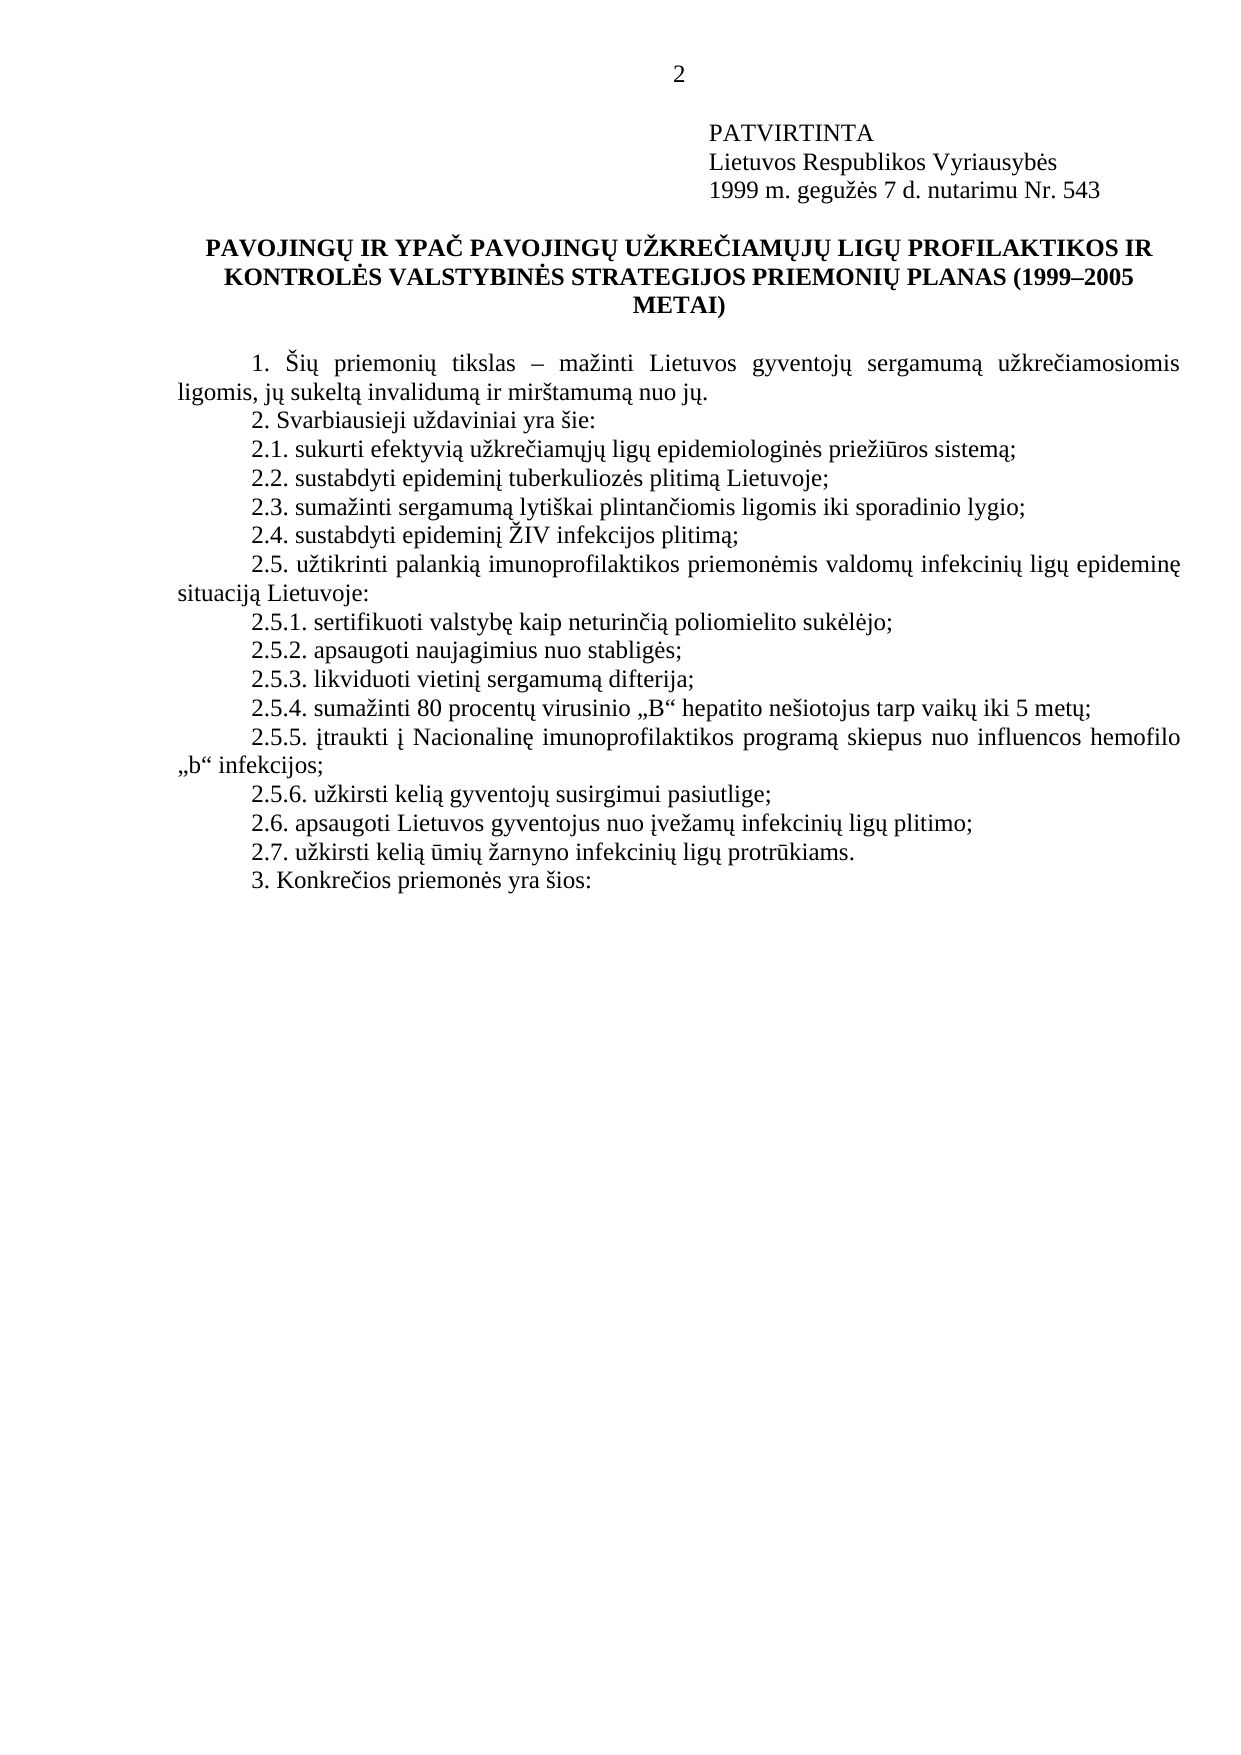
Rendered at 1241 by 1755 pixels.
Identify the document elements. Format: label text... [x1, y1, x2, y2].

text 2.5. užtikrinti palankią imunoprofilaktikos priemonėmis valdomų infekcinių ligų epideminę situaciją Lietuvoje: [177, 549, 1181, 607]
text 2.5.1. sertifikuoti valstybę kaip neturinčią poliomielito sukėlėjo; [177, 607, 1181, 636]
text 2.5.5. įtraukti į Nacionalinę imunoprofilaktikos programą skiepus nuo influencos hemofilo „b“ infekcijos; [177, 722, 1181, 779]
text 2.7. užkirsti kelią ūmių žarnyno infekcinių ligų protrūkiams. [177, 837, 1181, 866]
text 2. Svarbiausieji uždaviniai yra šie: [177, 406, 1181, 434]
text 3. Konkrečios priemonės yra šios: [177, 866, 1181, 894]
text PATVIRTINTA [177, 118, 1181, 147]
text 1999 m. gegužės 7 d. nutarimu Nr. 543 [177, 176, 1181, 204]
text 1. Šių priemonių tikslas – mažinti Lietuvos gyventojų sergamumą užkrečiamosiomis ligomis, jų sukeltą invalidumą ir mirštamumą nuo jų. [177, 348, 1181, 406]
text PAVOJINGŲ IR YPAČ PAVOJINGŲ UŽKREČIAMŲJŲ LIGŲ PROFILAKTIKOS IR KONTROLĖS VALSTYBINĖS STRATEGIJOS PRIEMONIŲ PLANAS (1999–2005 METAI) [177, 233, 1181, 319]
text 2.4. sustabdyti epideminį ŽIV infekcijos plitimą; [177, 521, 1181, 549]
text 2.3. sumažinti sergamumą lytiškai plintančiomis ligomis iki sporadinio lygio; [177, 492, 1181, 521]
text 2.5.2. apsaugoti naujagimius nuo stabligės; [177, 636, 1181, 664]
text 2.6. apsaugoti Lietuvos gyventojus nuo įvežamų infekcinių ligų plitimo; [177, 808, 1181, 837]
text 2.5.4. sumažinti 80 procentų virusinio „B“ hepatito nešiotojus tarp vaikų iki 5 metų; [177, 693, 1181, 722]
text 2.5.6. užkirsti kelią gyventojų susirgimui pasiutlige; [177, 779, 1181, 808]
text 2.5.3. likviduoti vietinį sergamumą difterija; [177, 664, 1181, 693]
text 2.2. sustabdyti epideminį tuberkuliozės plitimą Lietuvoje; [177, 463, 1181, 492]
text 2.1. sukurti efektyvią užkrečiamųjų ligų epidemiologinės priežiūros sistemą; [177, 434, 1181, 463]
text Lietuvos Respublikos Vyriausybės [177, 147, 1181, 176]
